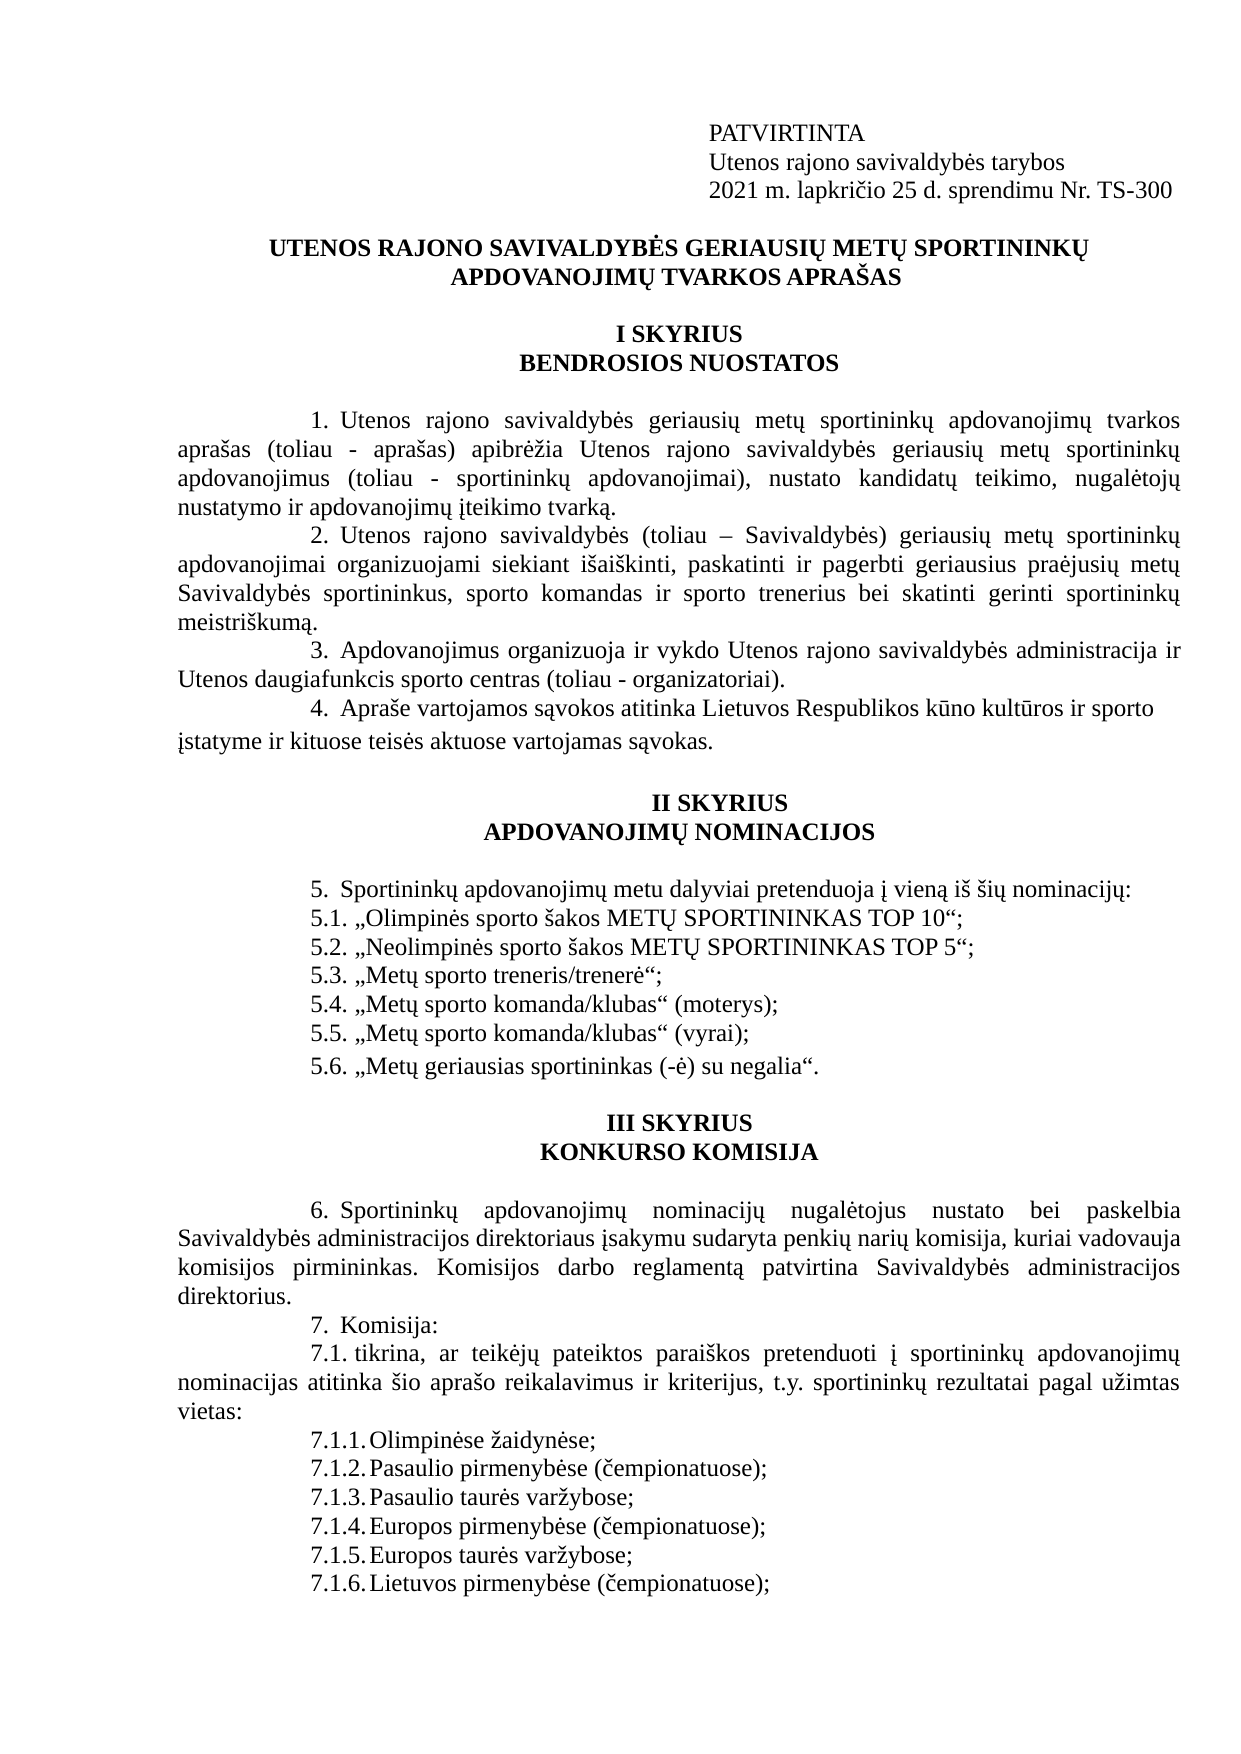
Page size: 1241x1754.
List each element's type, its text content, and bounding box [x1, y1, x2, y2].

text 7.1.1. Olimpinėse žaidynėse; [236, 1425, 1181, 1453]
text 5.5. „Metų sporto komanda/klubas“ (vyrai); [310, 1018, 1181, 1047]
text BENDROSIOS NUOSTATOS [177, 348, 1181, 377]
text 5.6. „Metų geriausias sportininkas (-ė) su negalia“. [177, 1051, 1181, 1080]
text 7. Komisija: [177, 1310, 1181, 1338]
text KONKURSO KOMISIJA [177, 1137, 1181, 1166]
text 5.4. „Metų sporto komanda/klubas“ (moterys); [177, 989, 1181, 1018]
text 7.1.2. Pasaulio pirmenybėse (čempionatuose); [236, 1453, 1181, 1482]
text 6. Sportininkų apdovanojimų nominacijų nugalėtojus nustato bei paskelbia Savivaldybės administracijos direktoriaus įsakymu sudaryta penkių narių komisija, kuriai vadovauja komisijos pirmininkas. Komisijos darbo reglamentą patvirtina Savivaldybės administracijos direktorius. [177, 1195, 1181, 1310]
text 7.1.3. Pasaulio taurės varžybose; [236, 1482, 1181, 1511]
text APDOVANOJIMŲ NOMINACIJOS [177, 817, 1181, 845]
text 7.1. tikrina, ar teikėjų pateiktos paraiškos pretenduoti į sportininkų apdovanojimų nominacijas atitinka šio aprašo reikalavimus ir kriterijus, t.y. sportininkų rezultatai pagal užimtas vietas: [177, 1338, 1181, 1425]
text Utenos rajono savivaldybės tarybos [582, 147, 1181, 176]
text 3. Apdovanojimus organizuoja ir vykdo Utenos rajono savivaldybės administracija ir Utenos daugiafunkcis sporto centras (toliau - organizatoriai). [177, 636, 1181, 693]
text 5. Sportininkų apdovanojimų metu dalyviai pretenduoja į vieną iš šių nominacijų: [177, 874, 1181, 903]
text 2021 m. lapkričio 25 d. sprendimu Nr. TS-300 [709, 176, 1181, 204]
text I SKYRIUS [177, 319, 1181, 348]
text 5.1. „Olimpinės sporto šakos METŲ SPORTININKAS TOP 10“; [177, 903, 1181, 932]
text 7.1.5. Europos taurės varžybose; [236, 1540, 1181, 1568]
text II SKYRIUS [177, 788, 1181, 817]
text 2. Utenos rajono savivaldybės (toliau – Savivaldybės) geriausių metų sportininkų apdovanojimai organizuojami siekiant išaiškinti, paskatinti ir pagerbti geriausius praėjusių metų Savivaldybės sportininkus, sporto komandas ir sporto trenerius bei skatinti gerinti sportininkų meistriškumą. [177, 521, 1181, 636]
text 1. Utenos rajono savivaldybės geriausių metų sportininkų apdovanojimų tvarkos aprašas (toliau - aprašas) apibrėžia Utenos rajono savivaldybės geriausių metų sportininkų apdovanojimus (toliau - sportininkų apdovanojimai), nustato kandidatų teikimo, nugalėtojų nustatymo ir apdovanojimų įteikimo tvarką. [177, 406, 1181, 521]
text 7.1.6. Lietuvos pirmenybėse (čempionatuose); [236, 1568, 1181, 1597]
text 5.3. „Metų sporto treneris/trenerė“; [177, 960, 1181, 989]
text 5.2. „Neolimpinės sporto šakos METŲ SPORTININKAS TOP 5“; [177, 932, 1181, 960]
text UTENOS RAJONO SAVIVALDYBĖS GERIAUSIŲ METŲ SPORTININKŲ APDOVANOJIMŲ TVARKOS APRAŠAS [177, 233, 1181, 291]
text III SKYRIUS [177, 1108, 1181, 1137]
text 4. Apraše vartojamos sąvokos atitinka Lietuvos Respublikos kūno kultūros ir sporto įstatyme ir kituose teisės aktuose vartojamas sąvokas. [177, 693, 1181, 755]
text 7.1.4. Europos pirmenybėse (čempionatuose); [236, 1511, 1181, 1540]
text PATVIRTINTA [582, 118, 1181, 147]
